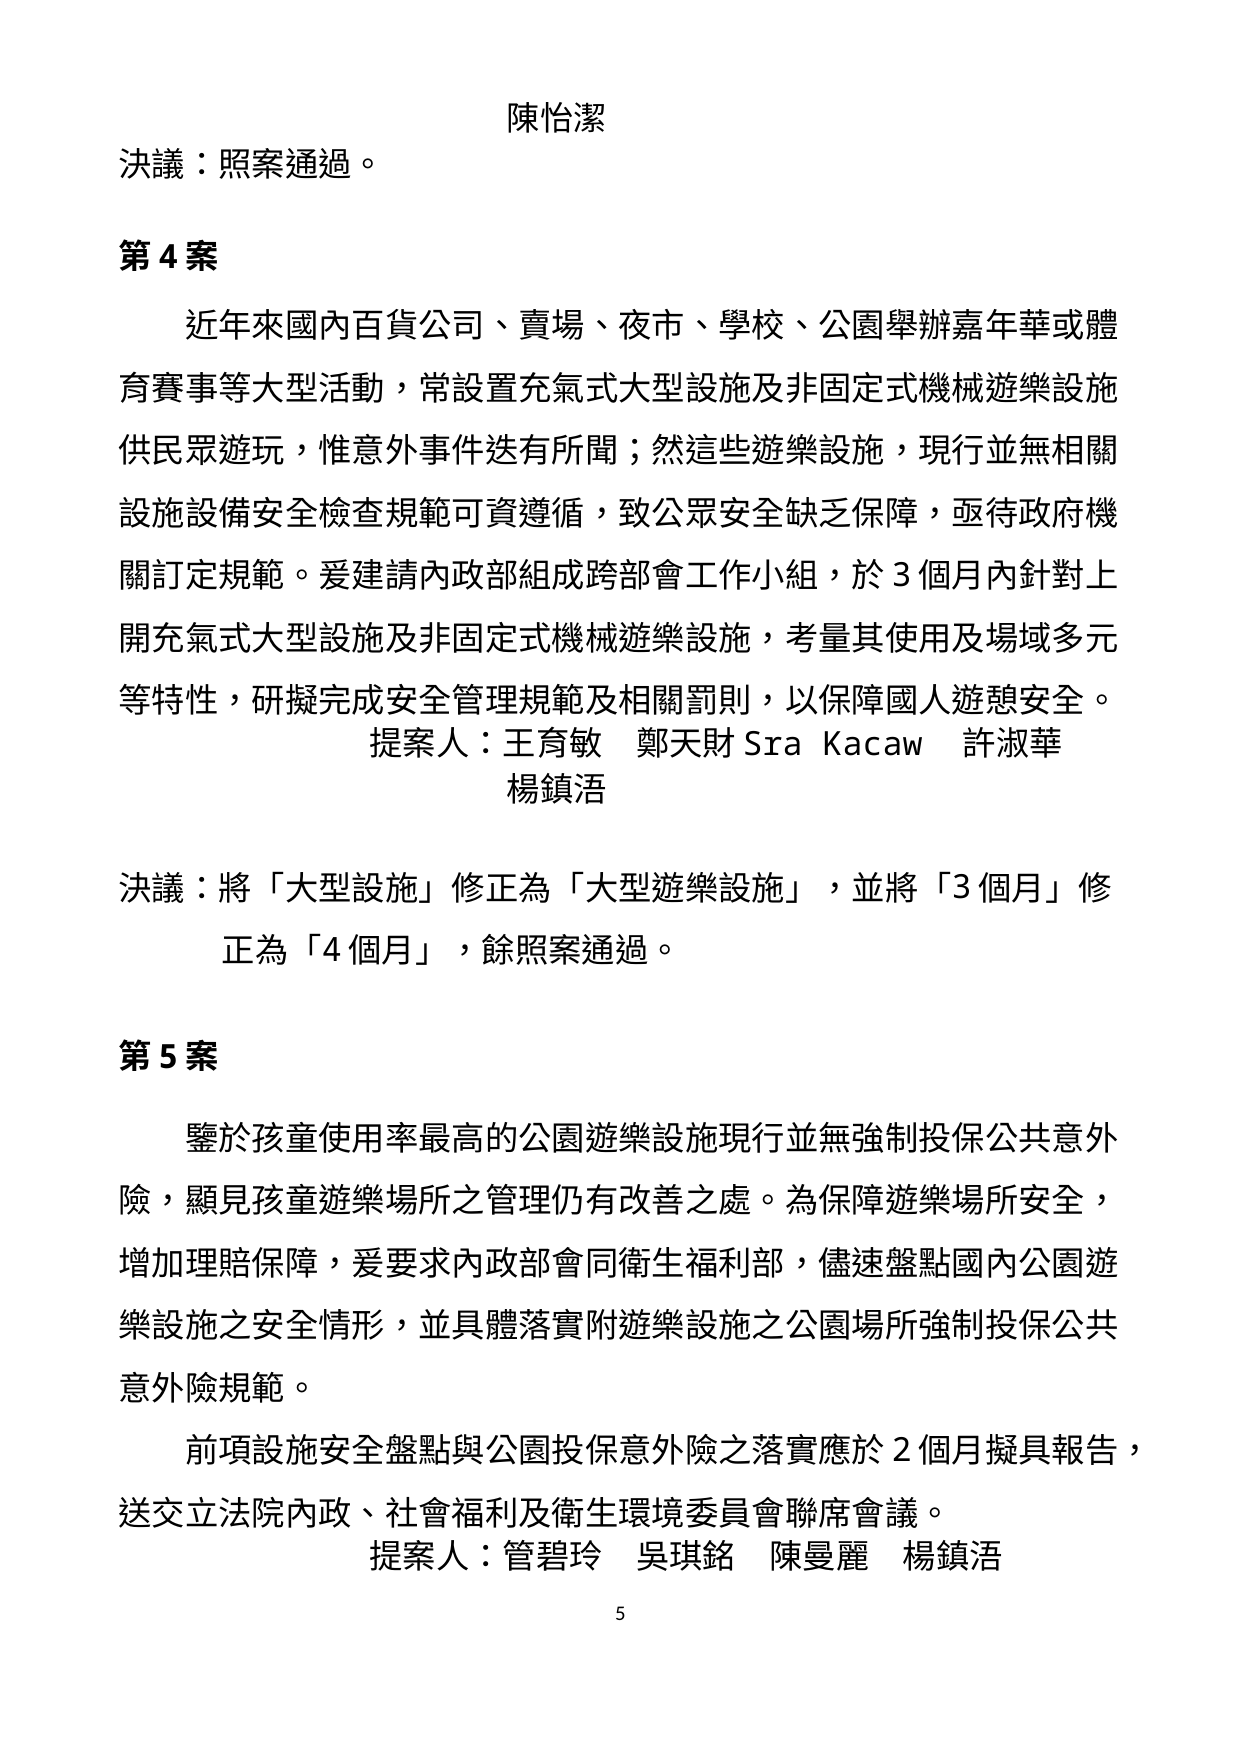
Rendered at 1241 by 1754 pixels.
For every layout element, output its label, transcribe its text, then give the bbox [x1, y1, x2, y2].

text 第4案 [118, 232, 1122, 277]
text 近年來國內百貨公司、賣場、夜市、學校、公園舉辦嘉年華或體育賽事等大型活動，常設置充氣式大型設施及非固定式機械遊樂設施供民眾遊玩，惟意外事件迭有所聞；然這些遊樂設施，現行並無相關設施設備安全檢查規範可資遵循，致公眾安全缺乏保障，亟待政府機關訂定規範。爰建請內政部組成跨部會工作小組，於3個月內針對上開充氣式大型設施及非固定式機械遊樂設施，考量其使用及場域多元等特性，研擬完成安全管理規範及相關罰則，以保障國人遊憩安全。 [118, 282, 1122, 719]
text 楊鎮浯 [118, 765, 1122, 811]
text 前項設施安全盤點與公園投保意外險之落實應於2個月擬具報告，送交立法院內政、社會福利及衛生環境委員會聯席會議。 [118, 1407, 1122, 1532]
text 決議：將「大型設施」修正為「大型遊樂設施」，並將「3個月」修正為「4個月」，餘照案通過。 [118, 844, 1122, 969]
text 陳怡潔 [118, 94, 1122, 140]
text 提案人：王育敏 鄭天財Sra Kacaw 許淑華 [118, 719, 1122, 765]
text 鑒於孩童使用率最高的公園遊樂設施現行並無強制投保公共意外險，顯見孩童遊樂場所之管理仍有改善之處。為保障遊樂場所安全，增加理賠保障，爰要求內政部會同衛生福利部，儘速盤點國內公園遊樂設施之安全情形，並具體落實附遊樂設施之公園場所強制投保公共意外險規範。 [118, 1094, 1122, 1407]
text 決議：照案通過。 [118, 140, 1122, 186]
text 第5案 [118, 1032, 1122, 1077]
text 提案人：管碧玲 吳琪銘 陳曼麗 楊鎮浯 [118, 1532, 1122, 1577]
